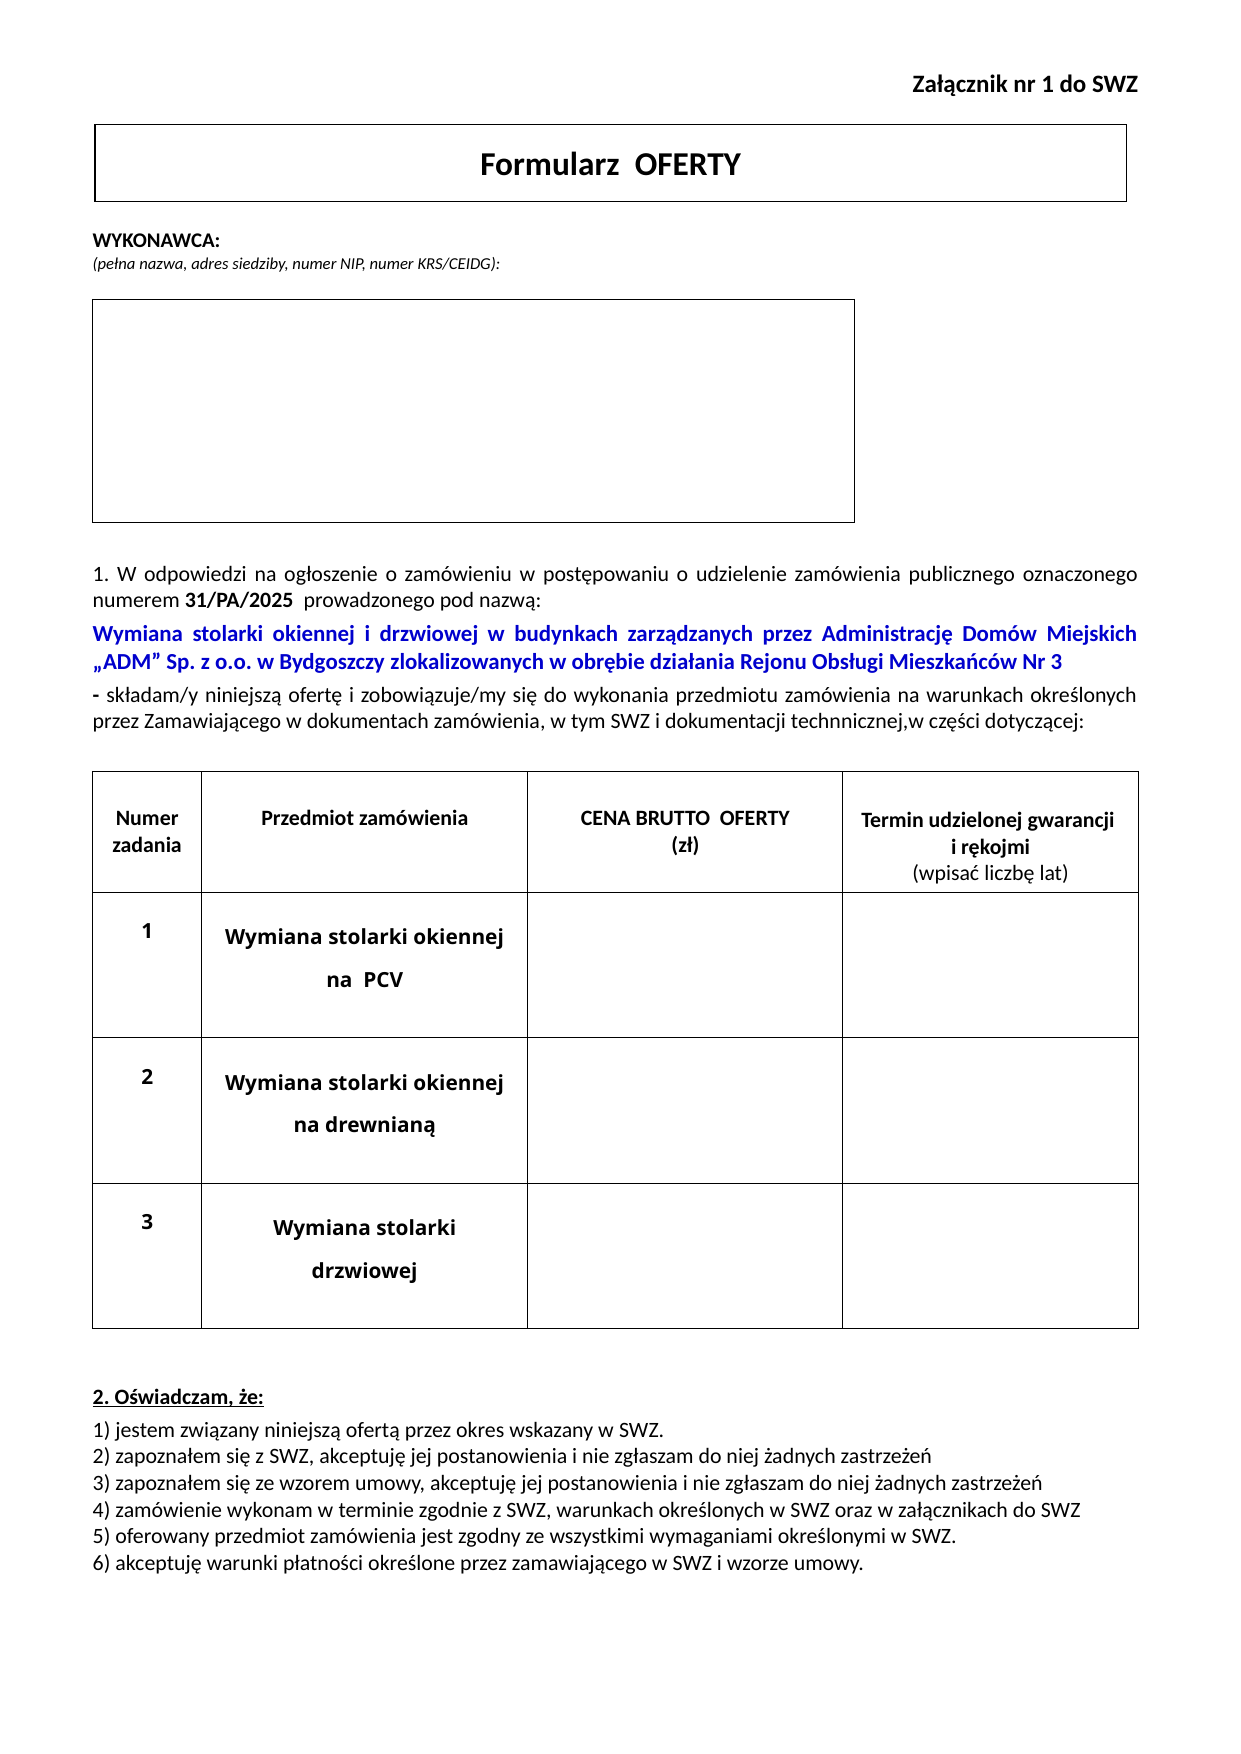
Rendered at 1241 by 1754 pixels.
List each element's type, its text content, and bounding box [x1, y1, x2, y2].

table_cell Wymiana stolarki okiennej na PCV [202, 893, 527, 1037]
text 2) zapoznałem się z SWZ, akceptuję jej postanowienia i nie zgłaszam do niej żadnych zastrzeżeń [92, 1442, 1138, 1469]
table_header Formularz OFERTY [96, 125, 1126, 201]
text Załącznik nr 1 do SWZ [92, 68, 1138, 99]
table_cell 1 [93, 893, 201, 1037]
table_cell [528, 1038, 842, 1183]
table_cell [843, 1038, 1138, 1183]
table_cell Wymiana stolarki okiennej na drewnianą [202, 1038, 527, 1183]
table_header Termin udzielonej gwarancji i rękojmi (wpisać liczbę lat) [843, 772, 1138, 892]
text WYKONAWCA: [92, 228, 1138, 253]
text Wymiana stolarki okiennej i drzwiowej w budynkach zarządzanych przez Administrację Domów Miejskich „ADM” Sp. z o.o. w Bydgoszczy zlokalizowanych w obrębie działania Rejonu Obsługi Mieszkańców Nr 3 [92, 619, 1138, 675]
table_cell [843, 1184, 1138, 1328]
text 5) oferowany przedmiot zamówienia jest zgodny ze wszystkimi wymaganiami określonymi w SWZ. [92, 1522, 1138, 1549]
table_header Numer zadania [93, 772, 201, 892]
text 3) zapoznałem się ze wzorem umowy, akceptuję jej postanowienia i nie zgłaszam do niej żadnych zastrzeżeń [92, 1469, 1138, 1496]
text 1) jestem związany niniejszą ofertą przez okres wskazany w SWZ. [92, 1416, 1138, 1442]
table_cell [528, 893, 842, 1037]
text - składam/y niniejszą ofertę i zobowiązuje/my się do wykonania przedmiotu zamówienia na warunkach określonych przez Zamawiającego w dokumentach zamówienia, w tym SWZ i dokumentacji technnicznej,w części dotyczącej: [92, 681, 1138, 734]
table_header [93, 300, 854, 522]
text 6) akceptuję warunki płatności określone przez zamawiającego w SWZ i wzorze umowy. [92, 1549, 1138, 1576]
table_cell [528, 1184, 842, 1328]
text (pełna nazwa, adres siedziby, numer NIP, numer KRS/CEIDG): [92, 253, 1138, 273]
table_cell 2 [93, 1038, 201, 1183]
text 1. W odpowiedzi na ogłoszenie o zamówieniu w postępowaniu o udzielenie zamówienia publicznego oznaczonego numerem 31/PA/2025 prowadzonego pod nazwą: [92, 560, 1138, 613]
text 4) zamówienie wykonam w terminie zgodnie z SWZ, warunkach określonych w SWZ oraz w załącznikach do SWZ [92, 1496, 1138, 1522]
table_cell Wymiana stolarki drzwiowej [202, 1184, 527, 1328]
table_header Przedmiot zamówienia [202, 772, 527, 892]
table_cell 3 [93, 1184, 201, 1328]
table_cell [843, 893, 1138, 1037]
table_header CENA BRUTTO OFERTY (zł) [528, 772, 842, 892]
text 2. Oświadczam, że: [92, 1383, 1138, 1410]
